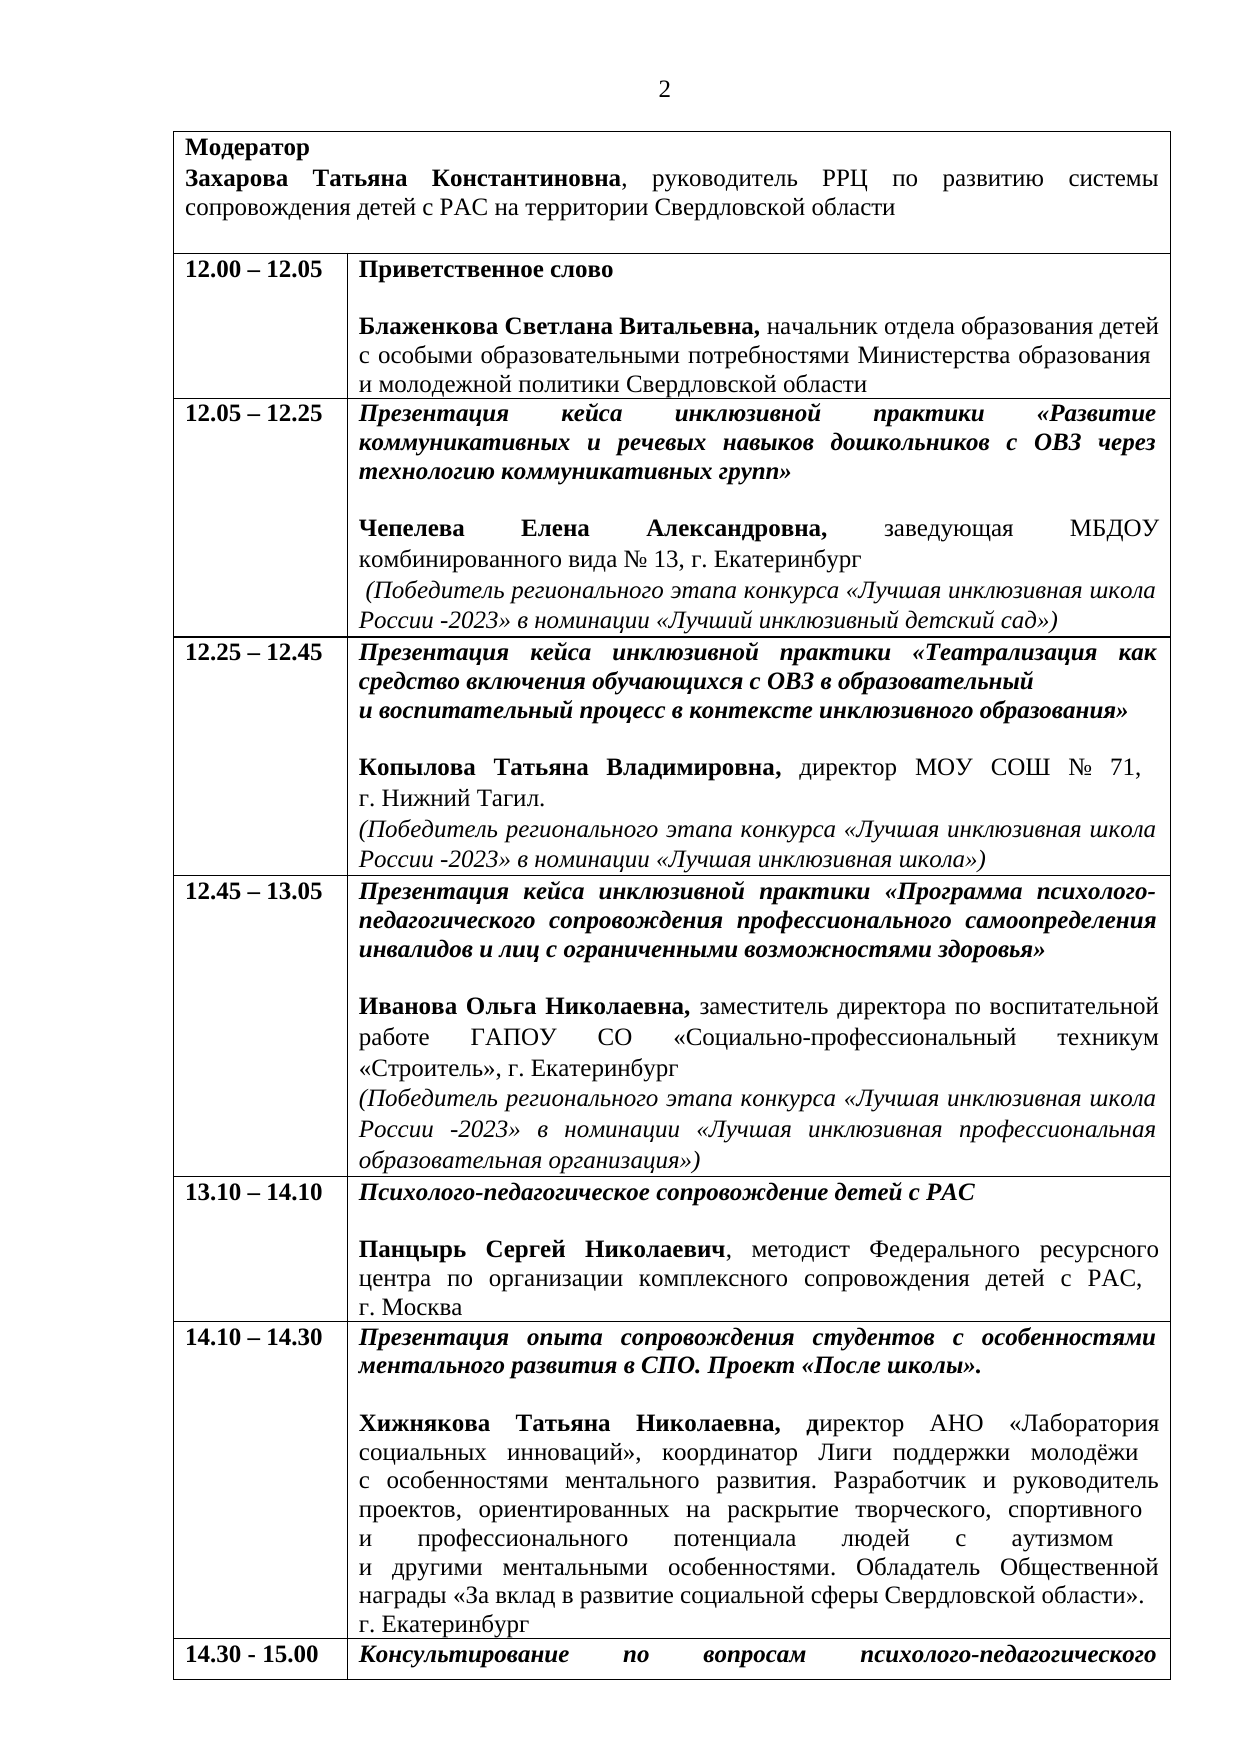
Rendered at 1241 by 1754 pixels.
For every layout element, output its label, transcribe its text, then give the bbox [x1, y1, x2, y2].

table_cell 12.45 – 13.05 [174, 876, 347, 1176]
table_header Модератор Захарова Татьяна Константиновна, руководитель РРЦ по развитию системы сопровождения детей с РАС на территории Свердловской области [174, 132, 1170, 253]
table_cell Презентация кейса инклюзивной практики «Развитие коммуникативных и речевых навыков дошкольников с ОВЗ через технологию коммуникативных групп» Чепелева Елена Александровна, заведующая МБДОУ комбинированного вида № 13, г. Екатеринбург (Победитель регионального этапа конкурса «Лучшая инклюзивная школа России -2023» в номинации «Лучший инклюзивный детский сад») [348, 399, 1170, 636]
table_cell 13.10 – 14.10 [174, 1177, 347, 1321]
table_cell Консультирование по вопросам психолого-педагогического [348, 1639, 1170, 1679]
table_cell 14.10 – 14.30 [174, 1322, 347, 1638]
table_cell 12.00 – 12.05 [174, 254, 347, 397]
table_cell 12.05 – 12.25 [174, 399, 347, 636]
table_cell Презентация кейса инклюзивной практики «Программа психолого-педагогического сопровождения профессионального самоопределения инвалидов и лиц с ограниченными возможностями здоровья» Иванова Ольга Николаевна, заместитель директора по воспитательной работе ГАПОУ СО «Социально-профессиональный техникум «Строитель», г. Екатеринбург (Победитель регионального этапа конкурса «Лучшая инклюзивная школа России -2023» в номинации «Лучшая инклюзивная профессиональная образовательная организация») [348, 876, 1170, 1176]
table_cell 12.25 – 12.45 [174, 638, 347, 875]
table_cell 14.30 - 15.00 [174, 1639, 347, 1679]
table_cell Психолого-педагогическое сопровождение детей с РАС Панцырь Сергей Николаевич, методист Федерального ресурсного центра по организации комплексного сопровождения детей с РАС, г. Москва [348, 1177, 1170, 1321]
table_cell Презентация кейса инклюзивной практики «Театрализация как средство включения обучающихся с ОВЗ в образовательный и воспитательный процесс в контексте инклюзивного образования» Копылова Татьяна Владимировна, директор МОУ СОШ № 71, г. Нижний Тагил. (Победитель регионального этапа конкурса «Лучшая инклюзивная школа России -2023» в номинации «Лучшая инклюзивная школа») [348, 638, 1170, 875]
